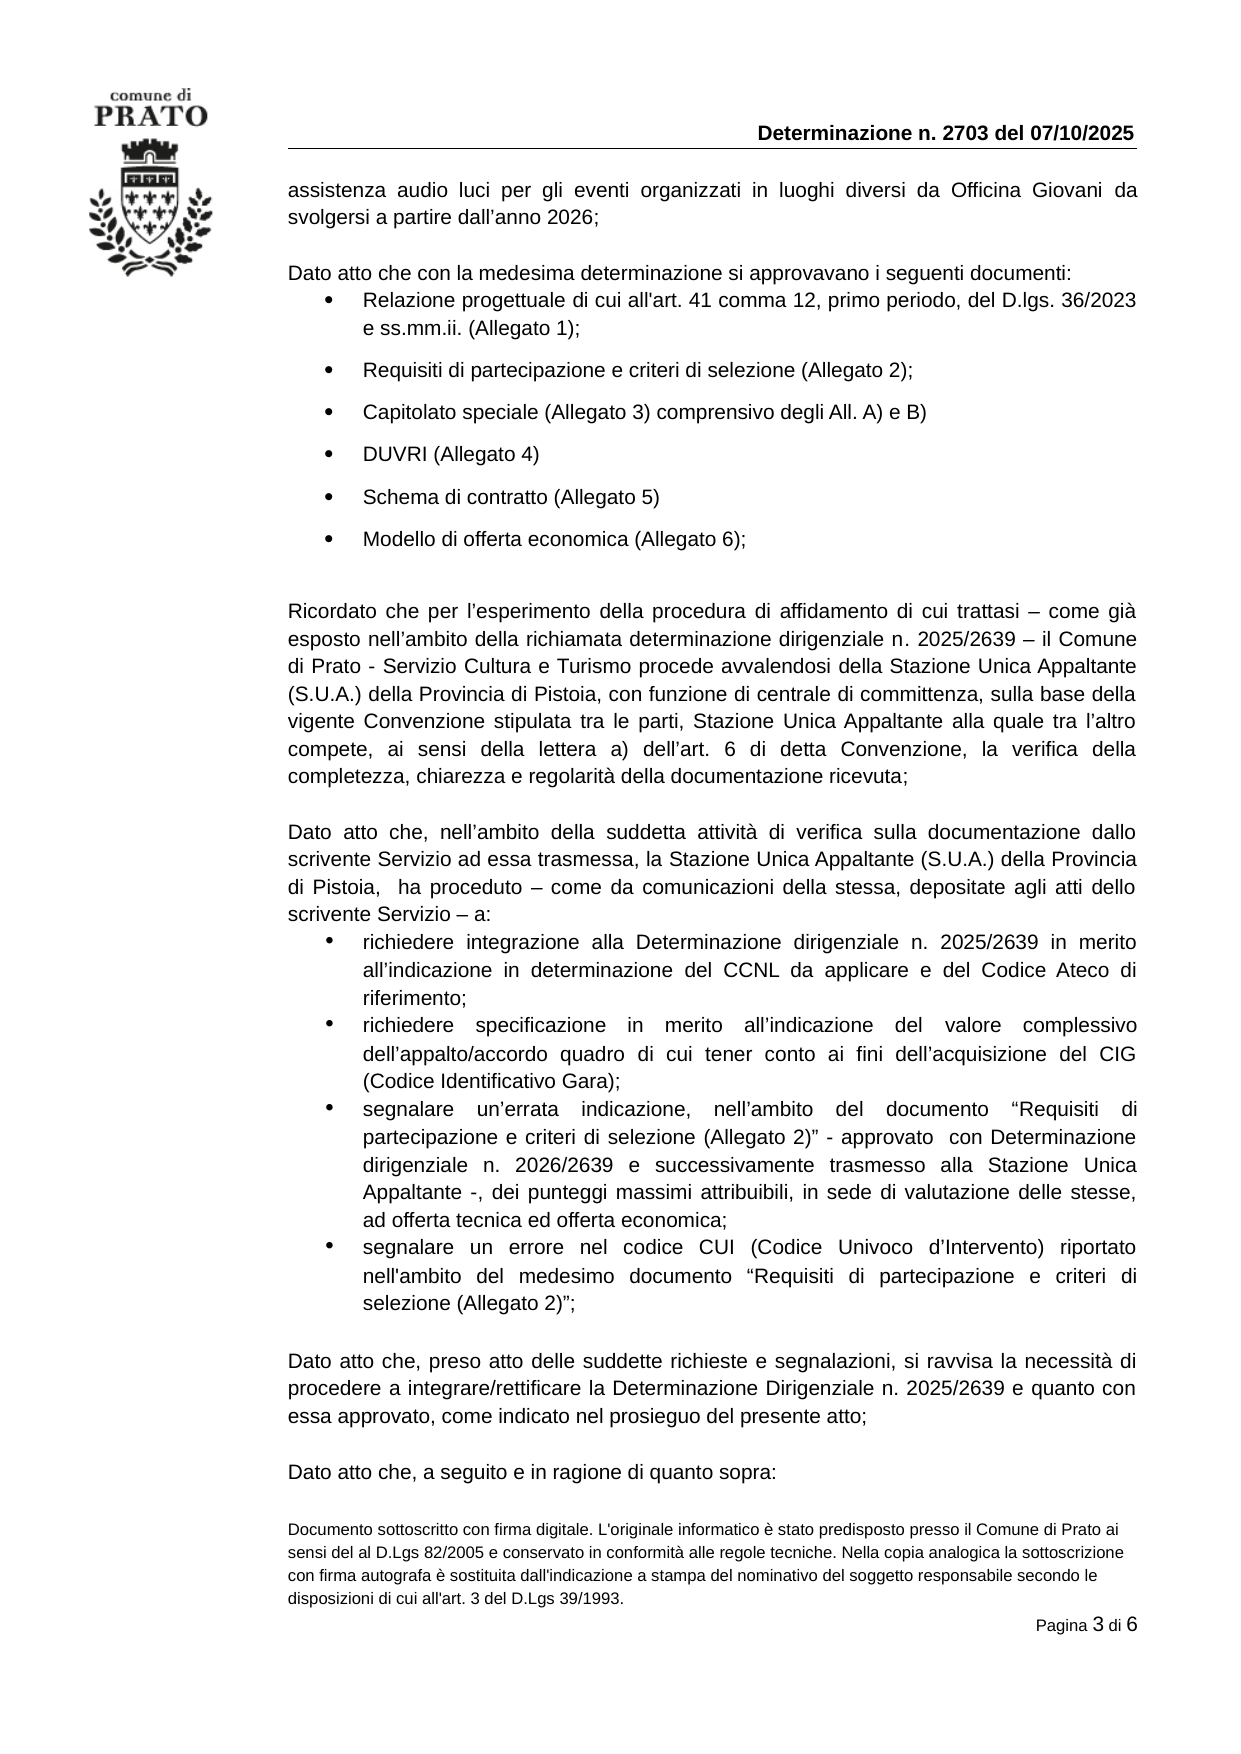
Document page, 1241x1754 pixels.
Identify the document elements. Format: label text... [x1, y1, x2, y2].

text assistenza audio luci per gli eventi organizzati in luoghi diversi da Officina Giovani da svolgersi a partire dall’anno 2026; [288, 177, 1137, 229]
list segnalare un’errata indicazione, nell’ambito del documento “Requisiti di partecipazione e criteri di selezione (Allegato 2)” - approvato con Determinazione dirigenziale n. 2026/2639 e successivamente trasmesso alla Stazione Unica Appaltante -, dei punteggi massimi attribuibili, in sede di valutazione delle stesse, ad offerta tecnica ed offerta economica; [325, 1097, 1137, 1232]
list Relazione progettuale di cui all'art. 41 comma 12, primo periodo, del D.lgs. 36/2023 e ss.mm.ii. (Allegato 1); [325, 288, 1137, 340]
text Dato atto che, preso atto delle suddette richieste e segnalazioni, si ravvisa la necessità di procedere a integrare/rettificare la Determinazione Dirigenziale n. 2025/2639 e quanto con essa approvato, come indicato nel prosieguo del presente atto; [288, 1349, 1137, 1428]
text Dato atto che con la medesima determinazione si approvavano i seguenti documenti: [288, 261, 1137, 285]
list Modello di offerta economica (Allegato 6); [325, 527, 1137, 551]
list richiedere integrazione alla Determinazione dirigenziale n. 2025/2639 in merito all’indicazione in determinazione del CCNL da applicare e del Codice Ateco di riferimento; [325, 929, 1137, 1009]
picture [88, 88, 215, 278]
text Dato atto che, nell’ambito della suddetta attività di verifica sulla documentazione dallo scrivente Servizio ad essa trasmessa, la Stazione Unica Appaltante (S.U.A.) della Provincia di Pistoia, ha proceduto – come da comunicazioni della stessa, depositate agli atti dello scrivente Servizio – a: [288, 819, 1137, 926]
text Dato atto che, a seguito e in ragione di quanto sopra: [288, 1459, 1137, 1483]
list segnalare un errore nel codice CUI (Codice Univoco d’Intervento) riportato nell'ambito del medesimo documento “Requisiti di partecipazione e criteri di selezione (Allegato 2)”; [325, 1235, 1137, 1315]
list DUVRI (Allegato 4) [325, 442, 1137, 466]
list Schema di contratto (Allegato 5) [325, 484, 1137, 508]
list richiedere specificazione in merito all’indicazione del valore complessivo dell’appalto/accordo quadro di cui tener conto ai fini dell’acquisizione del CIG (Codice Identificativo Gara); [325, 1013, 1137, 1093]
text Ricordato che per l’esperimento della procedura di affidamento di cui trattasi – come già esposto nell’ambito della richiamata determinazione dirigenziale n. 2025/2639 – il Comune di Prato - Servizio Cultura e Turismo procede avvalendosi della Stazione Unica Appaltante (S.U.A.) della Provincia di Pistoia, con funzione di centrale di committenza, sulla base della vigente Convenzione stipulata tra le parti, Stazione Unica Appaltante alla quale tra l’altro compete, ai sensi della lettera a) dell’art. 6 di detta Convenzione, la verifica della completezza, chiarezza e regolarità della documentazione ricevuta; [288, 599, 1137, 788]
list Requisiti di partecipazione e criteri di selezione (Allegato 2); [325, 358, 1137, 382]
list Capitolato speciale (Allegato 3) comprensivo degli All. A) e B) [325, 400, 1137, 424]
